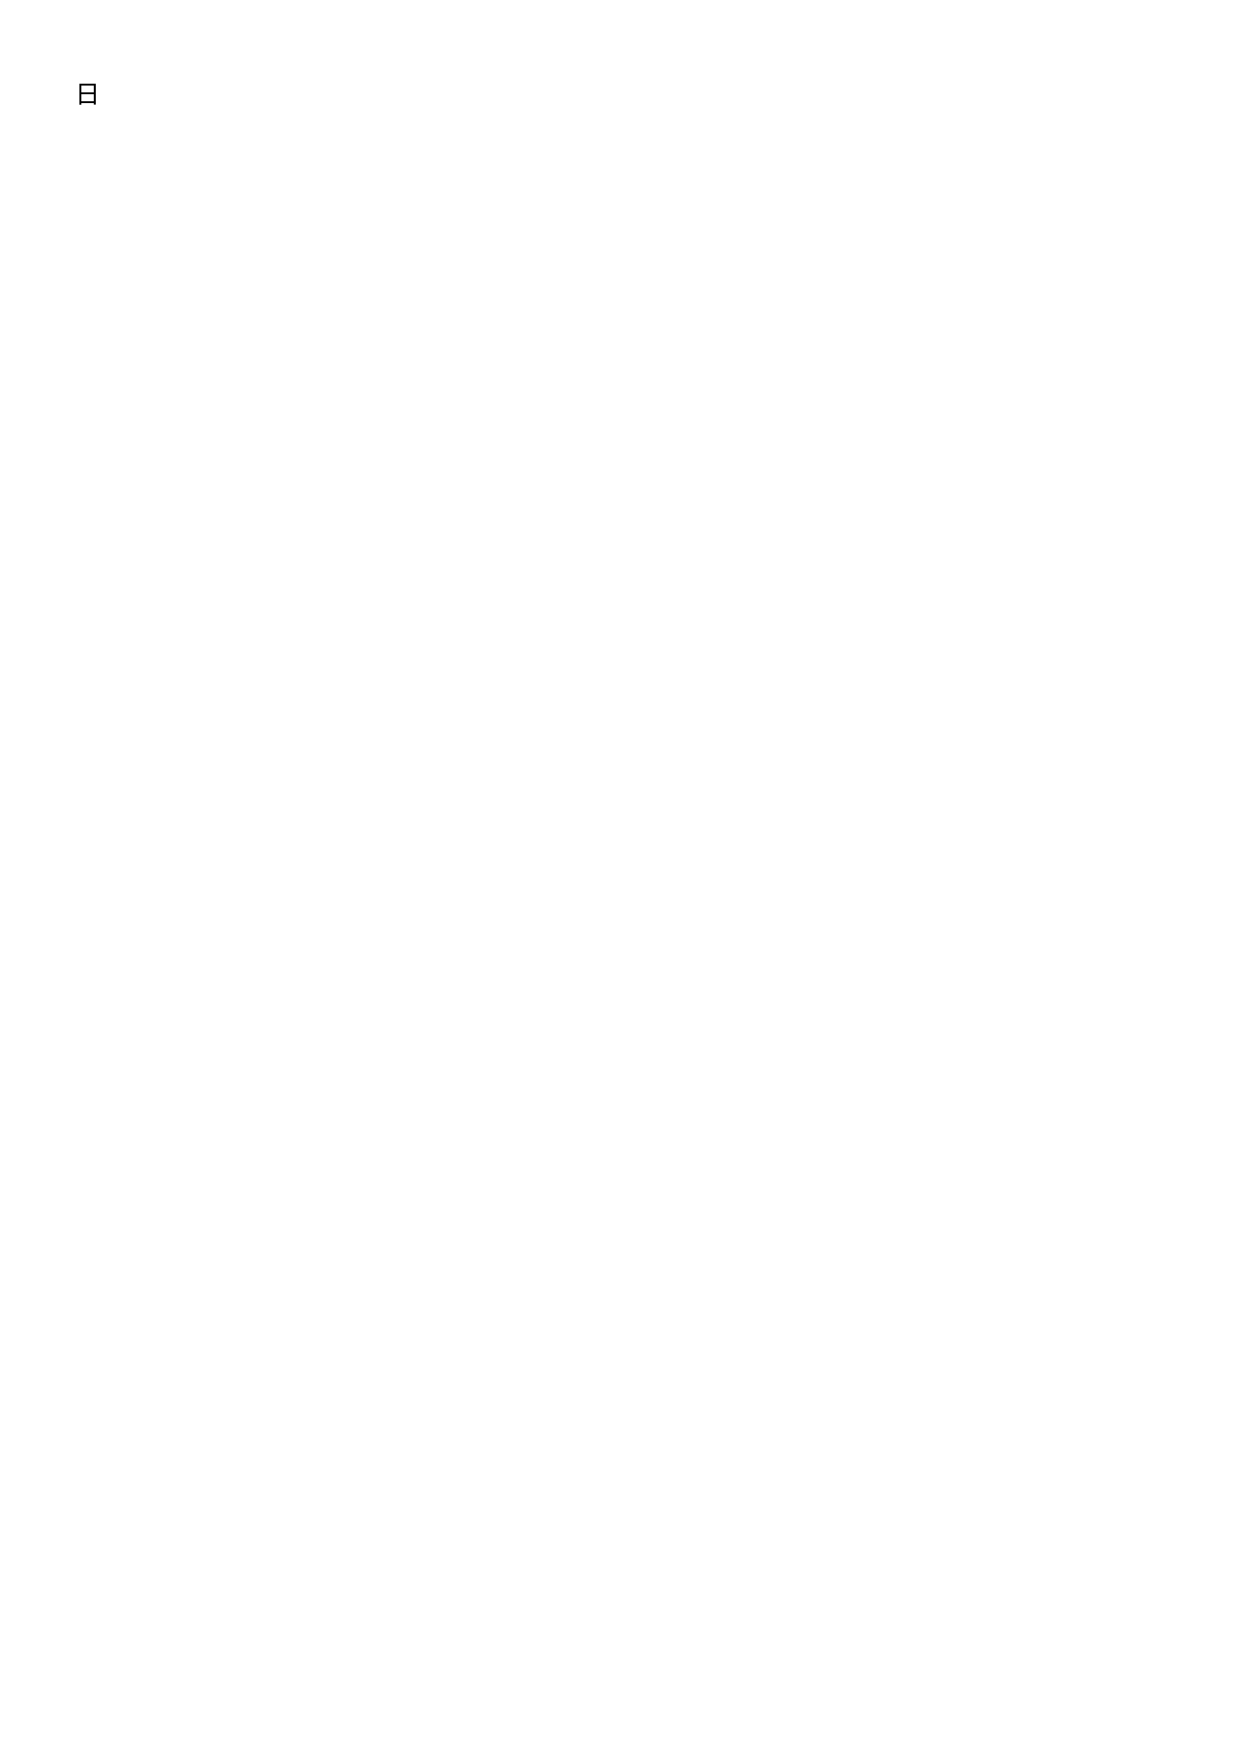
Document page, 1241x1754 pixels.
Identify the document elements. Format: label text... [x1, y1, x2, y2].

text 日 [75, 75, 1165, 111]
